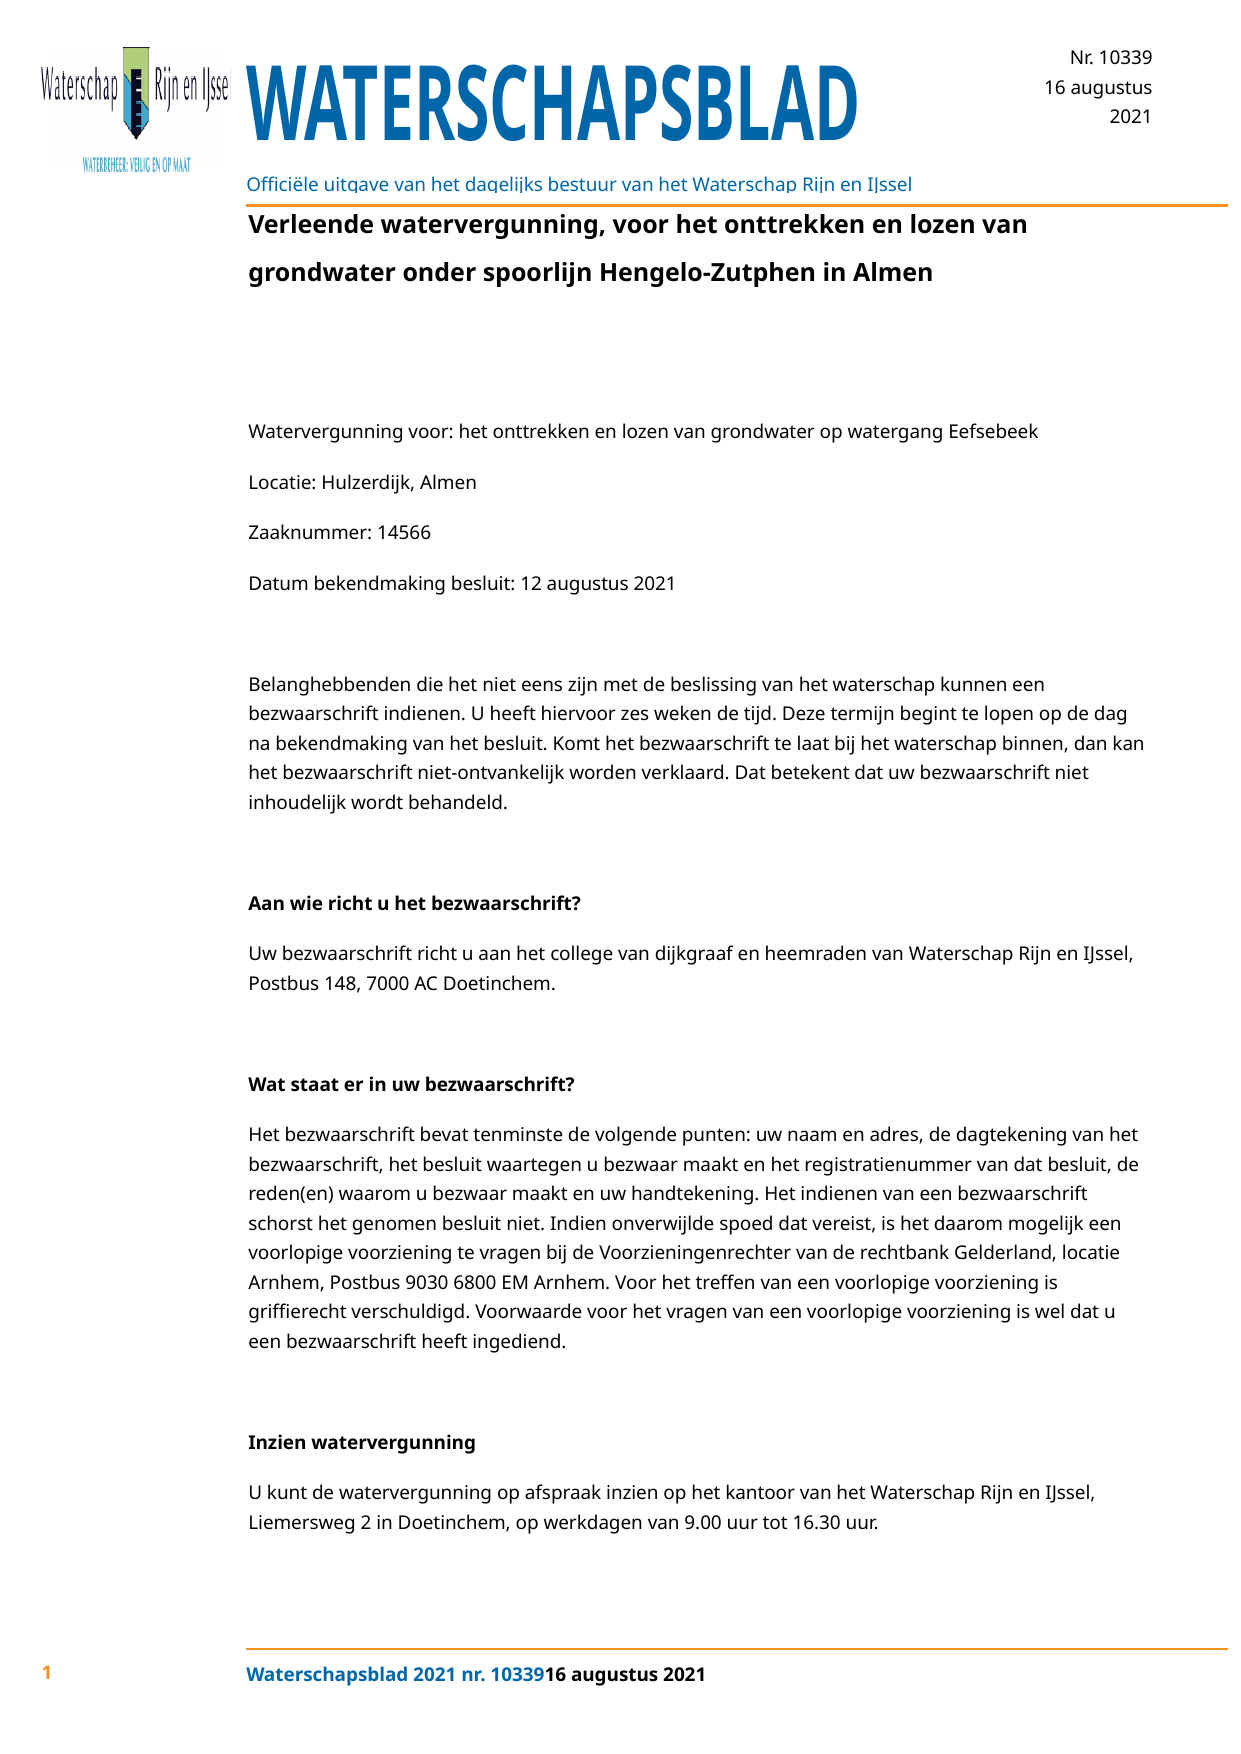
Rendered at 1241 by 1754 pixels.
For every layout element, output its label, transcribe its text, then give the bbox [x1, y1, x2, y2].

text Verleende watervergunning, voor het onttrekken en lozen van grondwater onder spoorlijn Hengelo-Zutphen in Almen [248, 207, 1152, 288]
text Watervergunning voor: het onttrekken en lozen van grondwater op watergang Eefsebeek [248, 419, 1152, 444]
text U kunt de watervergunning op afspraak inzien op het kantoor van het Waterschap Rijn en IJssel, Liemersweg 2 in Doetinchem, op werkdagen van 9.00 uur tot 16.30 uur. [248, 1479, 1152, 1535]
text Zaaknummer: 14566 [248, 519, 1152, 545]
text Uw bezwaarschrift richt u aan het college van dijkgraaf en heemraden van Waterschap Rijn en IJssel, Postbus 148, 7000 AC Doetinchem. [248, 940, 1152, 996]
text Locatie: Hulzerdijk, Almen [248, 469, 1152, 495]
picture [41, 47, 231, 172]
text Inzien watervergunning [248, 1429, 1152, 1455]
text Wat staat er in uw bezwaarschrift? [248, 1071, 1152, 1097]
text Aan wie richt u het bezwaarschrift? [248, 890, 1152, 916]
text Het bezwaarschrift bevat tenminste de volgende punten: uw naam en adres, de dagtekening van het bezwaarschrift, het besluit waartegen u bezwaar maakt en het registratienummer van dat besluit, de reden(en) waarom u bezwaar maakt en uw handtekening. Het indienen van een bezwaarschrift schorst het genomen besluit niet. Indien onverwijlde spoed dat vereist, is het daarom mogelijk een voorlopige voorziening te vragen bij de Voorzieningenrechter van de rechtbank Gelderland, locatie Arnhem, Postbus 9030 6800 EM Arnhem. Voor het treffen van een voorlopige voorziening is griffierecht verschuldigd. Voorwaarde voor het vragen van een voorlopige voorziening is wel dat u een bezwaarschrift heeft ingediend. [248, 1121, 1152, 1354]
text Belanghebbenden die het niet eens zijn met de beslissing van het waterschap kunnen een bezwaarschrift indienen. U heeft hiervoor zes weken de tijd. Deze termijn begint te lopen op de dag na bekendmaking van het besluit. Komt het bezwaarschrift te laat bij het waterschap binnen, dan kan het bezwaarschrift niet-ontvankelijk worden verklaard. Dat betekent dat uw bezwaarschrift niet inhoudelijk wordt behandeld. [248, 671, 1152, 815]
text Datum bekendmaking besluit: 12 augustus 2021 [248, 570, 1152, 596]
